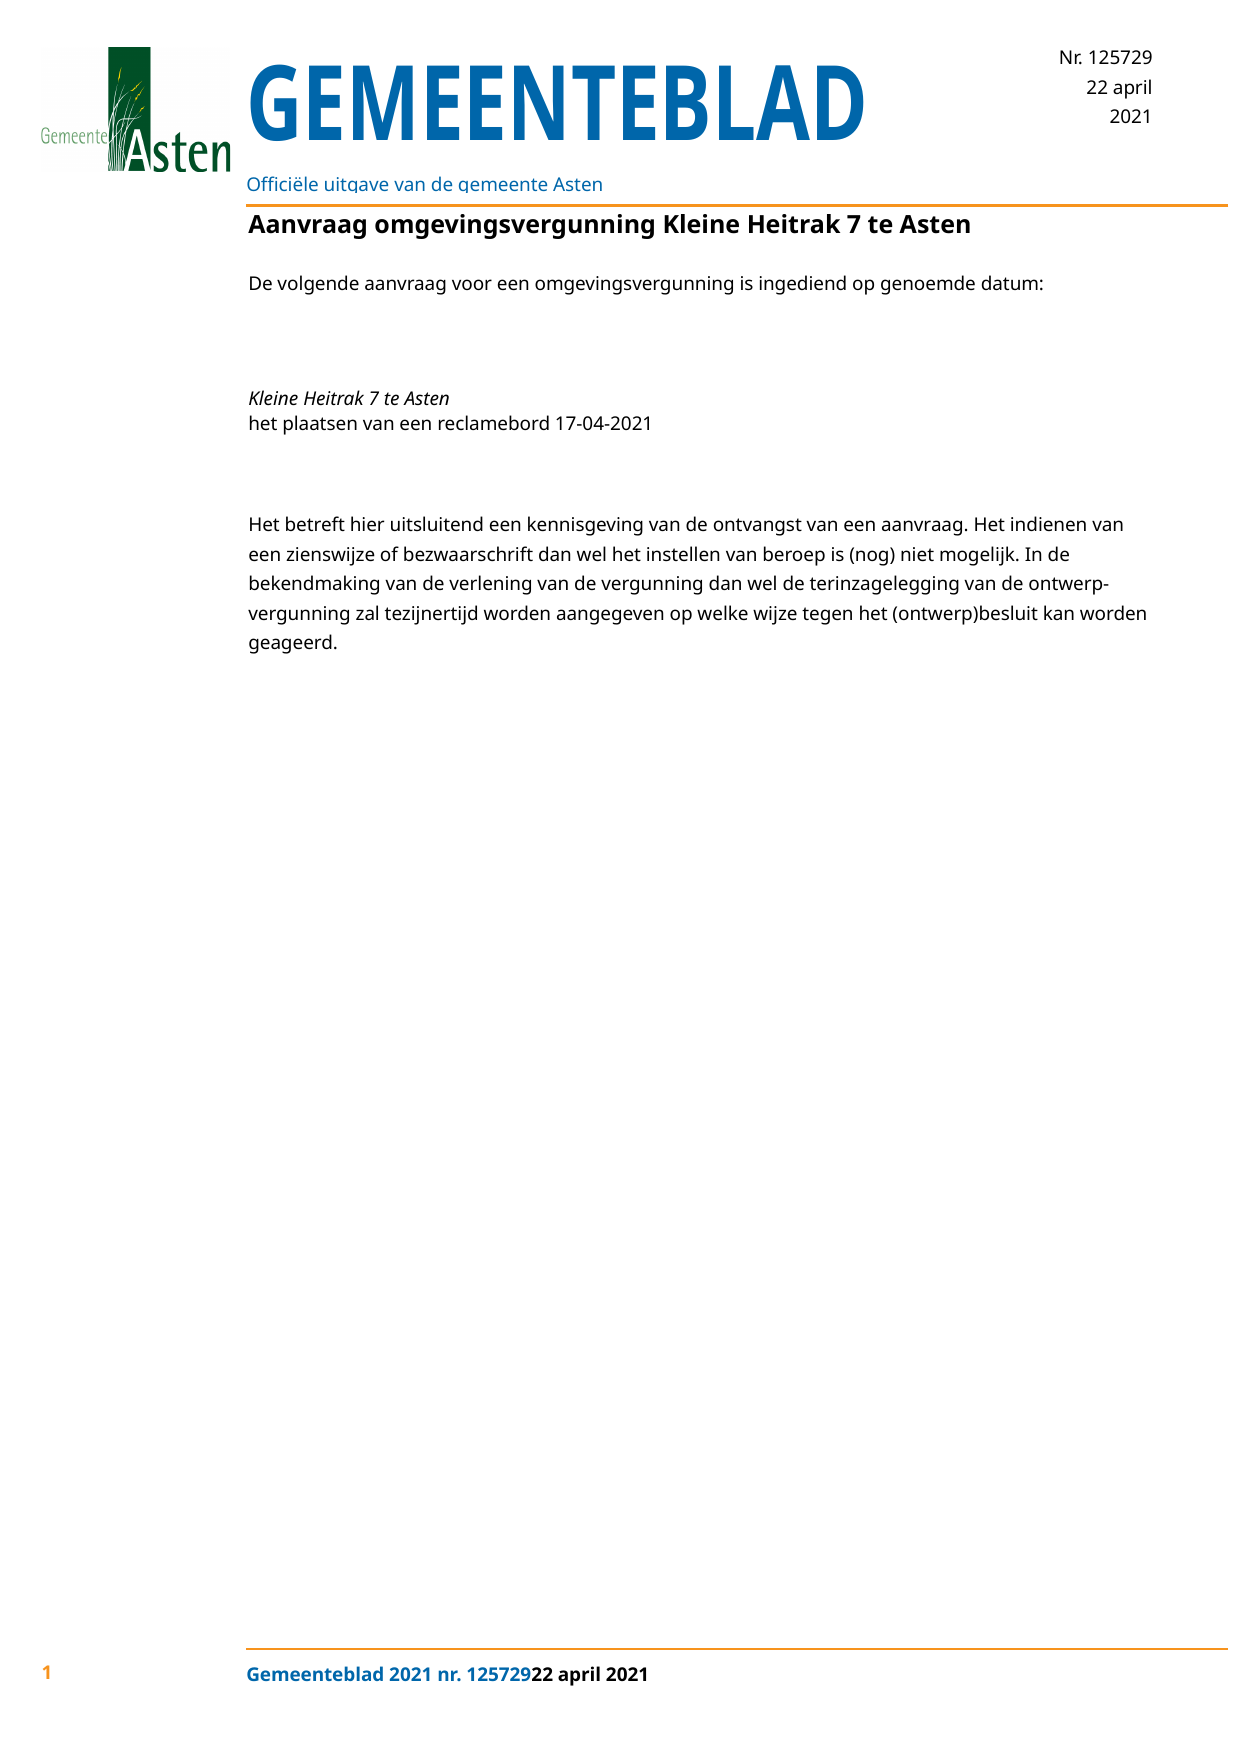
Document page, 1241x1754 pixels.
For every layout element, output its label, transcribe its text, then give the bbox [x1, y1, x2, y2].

text het plaatsen van een reclamebord 17-04-2021 [248, 410, 1152, 436]
text Aanvraag omgevingsvergunning Kleine Heitrak 7 te Asten [248, 207, 1152, 241]
text De volgende aanvraag voor een omgevingsvergunning is ingediend op genoemde datum: [248, 270, 1152, 296]
text Het betreft hier uitsluitend een kennisgeving van de ontvangst van een aanvraag. Het indienen van een zienswijze of bezwaarschrift dan wel het instellen van beroep is (nog) niet mogelijk. In de bekendmaking van de verlening van de vergunning dan wel de terinzagelegging van de ontwerp-vergunning zal tezijnertijd worden aangegeven op welke wijze tegen het (ontwerp)besluit kan worden geageerd. [248, 511, 1152, 655]
picture [41, 47, 231, 172]
text Kleine Heitrak 7 te Asten [248, 385, 1152, 410]
